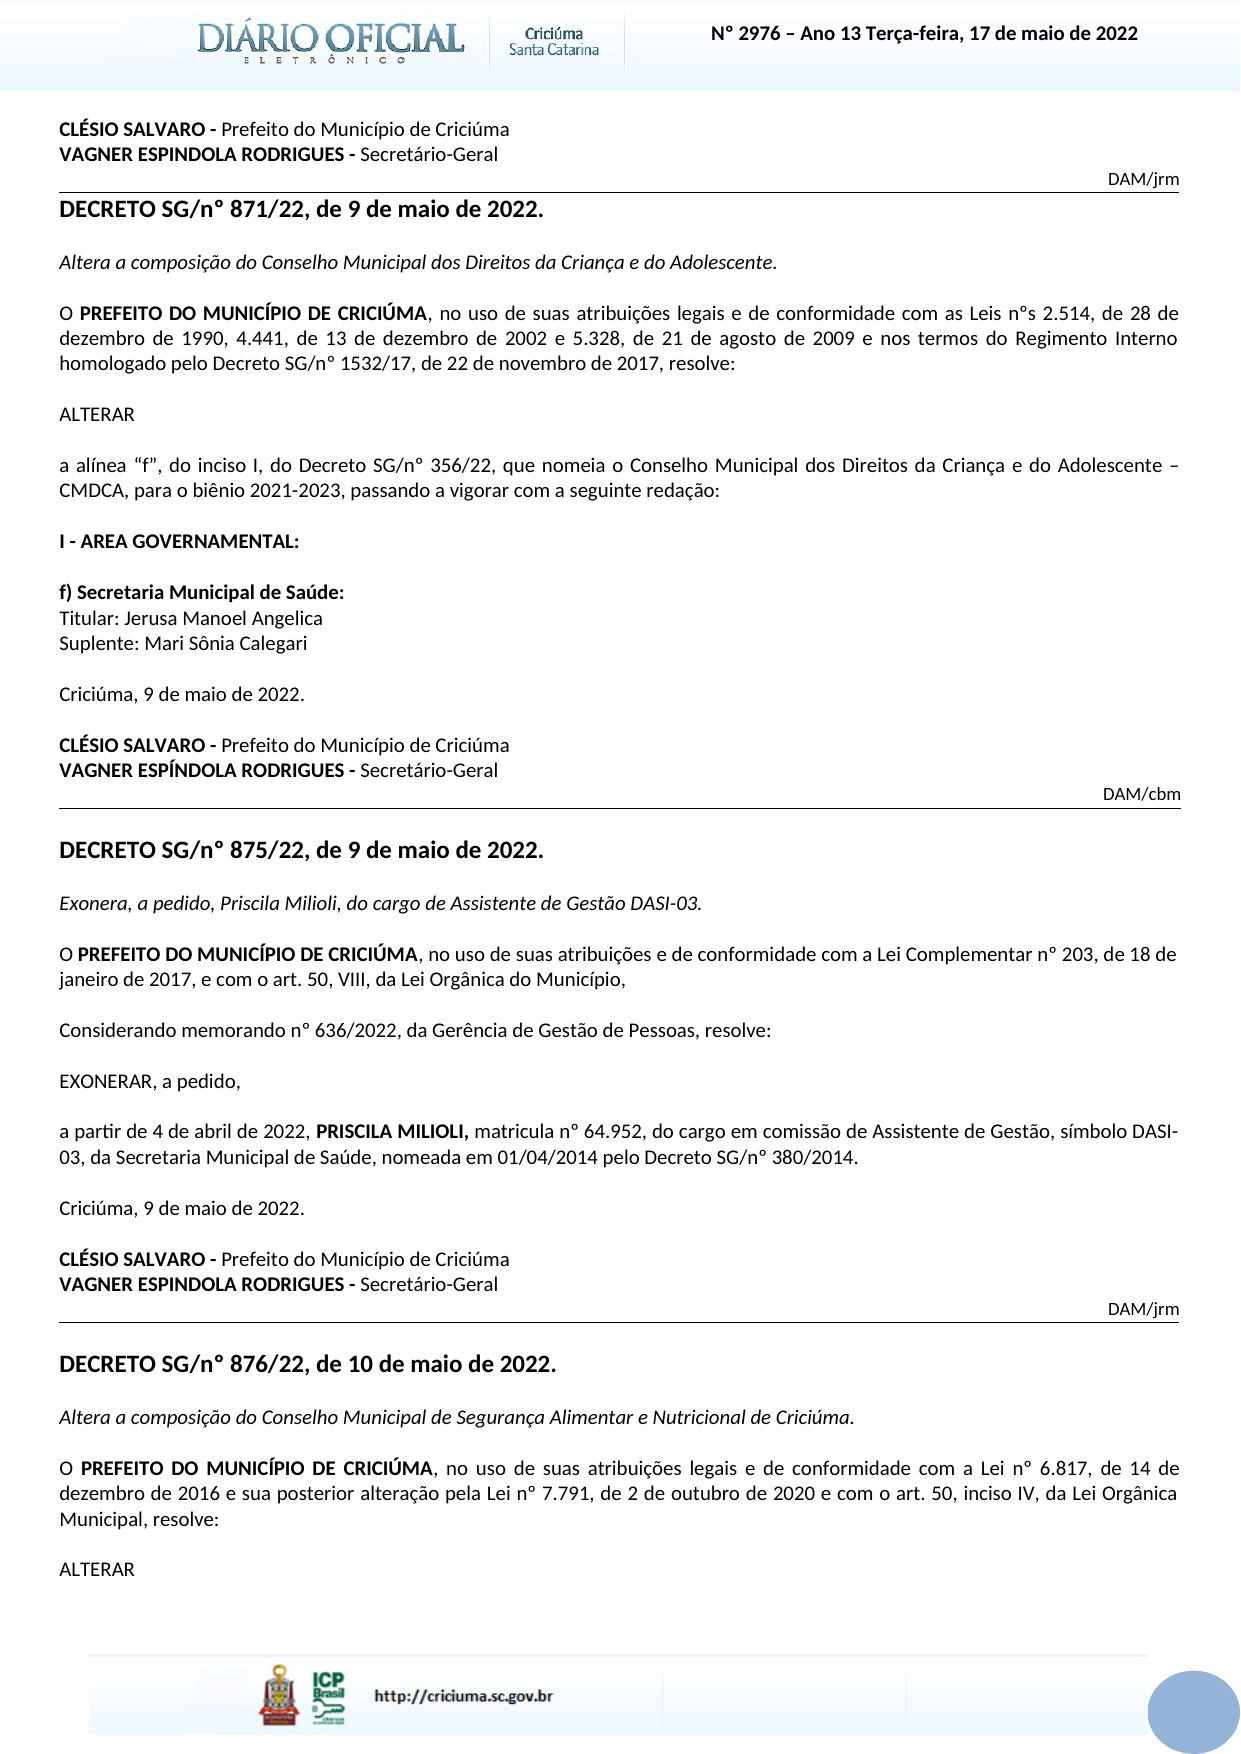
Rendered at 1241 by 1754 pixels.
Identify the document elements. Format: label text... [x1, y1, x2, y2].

text DAM/jrm [59, 1297, 1179, 1322]
text Suplente: Mari Sônia Calegari [59, 630, 1181, 656]
text VAGNER ESPÍNDOLA RODRIGUES - Secretário-Geral [59, 757, 1181, 783]
list DECRETO SG/nº 876/22, de 10 de maio de 2022. [59, 1348, 1179, 1379]
text Considerando memorando nº 636/2022, da Gerência de Gestão de Pessoas, resolve: [59, 1017, 1179, 1042]
text O PREFEITO DO MUNICÍPIO DE CRICIÚMA, no uso de suas atribuições e de conformidade com a Lei Complementar nº 203, de 18 de janeiro de 2017, e com o art. 50, VIII, da Lei Orgânica do Município, [59, 941, 1179, 992]
text Altera a composição do Conselho Municipal dos Direitos da Criança e do Adolescente. [59, 249, 1181, 274]
text DAM/jrm [59, 167, 1179, 192]
text Titular: Jerusa Manoel Angelica [59, 605, 1181, 630]
text O PREFEITO DO MUNICÍPIO DE CRICIÚMA, no uso de suas atribuições legais e de conformidade com a Lei nº 6.817, de 14 de dezembro de 2016 e sua posterior alteração pela Lei nº 7.791, de 2 de outubro de 2020 e com o art. 50, inciso IV, da Lei Orgânica Municipal, resolve: [59, 1455, 1181, 1531]
text Altera a composição do Conselho Municipal de Segurança Alimentar e Nutricional de Criciúma. [59, 1404, 1181, 1429]
text O PREFEITO DO MUNICÍPIO DE CRICIÚMA, no uso de suas atribuições legais e de conformidade com as Leis nºs 2.514, de 28 de dezembro de 1990, 4.441, de 13 de dezembro de 2002 e 5.328, de 21 de agosto de 2009 e nos termos do Regimento Interno homologado pelo Decreto SG/nº 1532/17, de 22 de novembro de 2017, resolve: [59, 300, 1181, 376]
list DECRETO SG/nº 875/22, de 9 de maio de 2022. [59, 834, 1179, 864]
text ALTERAR [59, 1557, 1181, 1582]
text CLÉSIO SALVARO - Prefeito do Município de Criciúma [59, 1246, 1179, 1271]
text f) Secretaria Municipal de Saúde: [59, 579, 1181, 605]
text Criciúma, 9 de maio de 2022. [59, 681, 1181, 706]
text a alínea “f”, do inciso I, do Decreto SG/nº 356/22, que nomeia o Conselho Municipal dos Direitos da Criança e do Adolescente – CMDCA, para o biênio 2021-2023, passando a vigorar com a seguinte redação: [59, 452, 1181, 503]
text CLÉSIO SALVARO - Prefeito do Município de Criciúma [59, 116, 1179, 141]
text a partir de 4 de abril de 2022, PRISCILA MILIOLI, matricula nº 64.952, do cargo em comissão de Assistente de Gestão, símbolo DASI-03, da Secretaria Municipal de Saúde, nomeada em 01/04/2014 pelo Decreto SG/nº 380/2014. [59, 1119, 1179, 1169]
text Exonera, a pedido, Priscila Milioli, do cargo de Assistente de Gestão DASI-03. [59, 890, 1179, 915]
text ALTERAR [59, 401, 1181, 427]
text EXONERAR, a pedido, [59, 1068, 1179, 1093]
text VAGNER ESPINDOLA RODRIGUES - Secretário-Geral [59, 1271, 1179, 1297]
text I - AREA GOVERNAMENTAL: [59, 528, 1181, 554]
text Criciúma, 9 de maio de 2022. [59, 1195, 1179, 1220]
text VAGNER ESPINDOLA RODRIGUES - Secretário-Geral [59, 141, 1179, 167]
text CLÉSIO SALVARO - Prefeito do Município de Criciúma [59, 732, 1181, 757]
text DECRETO SG/nº 871/22, de 9 de maio de 2022. [59, 193, 1181, 223]
text DAM/cbm [59, 783, 1181, 808]
